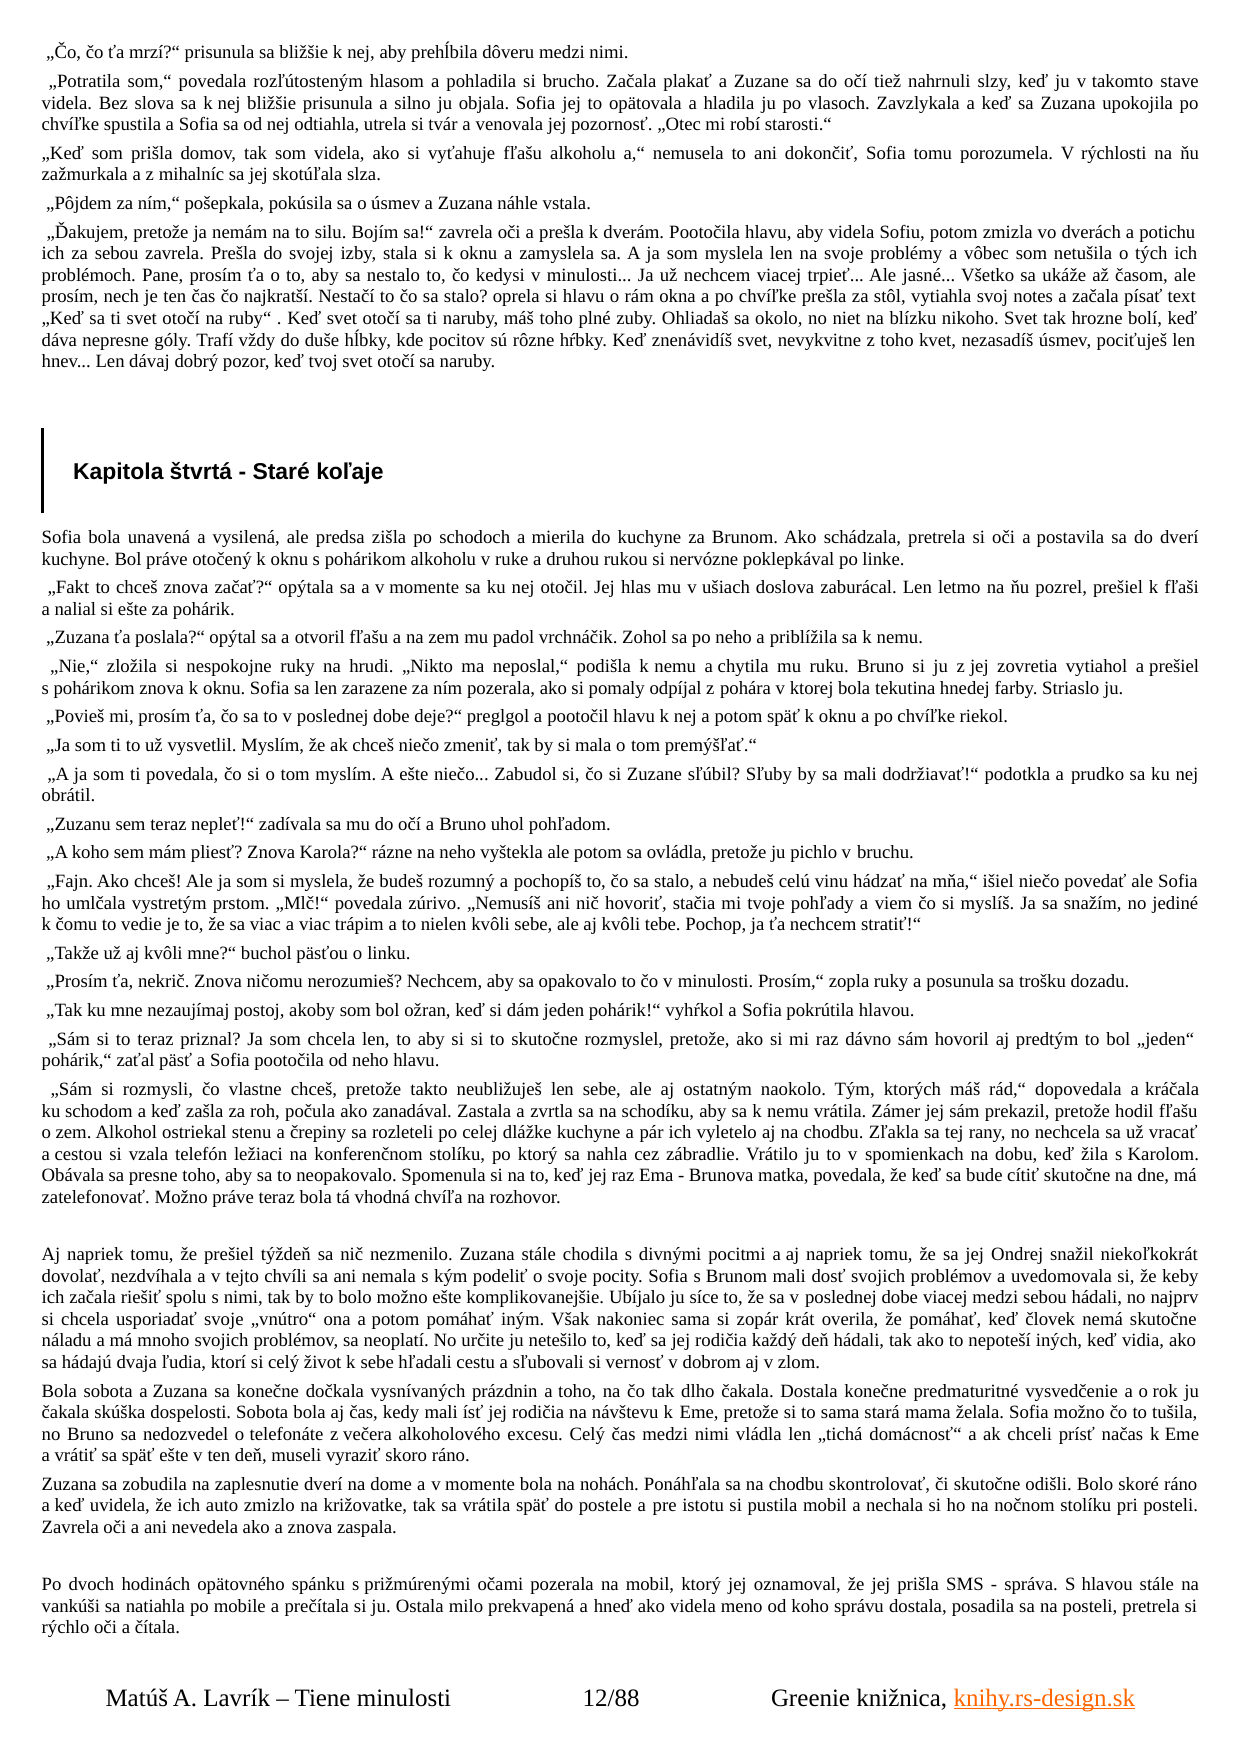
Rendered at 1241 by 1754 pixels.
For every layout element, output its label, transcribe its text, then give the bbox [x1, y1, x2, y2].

text „Povieš mi, prosím ťa, čo sa to v poslednej dobe deje?“ preglgol a pootočil hlavu k nej a potom späť k oknu a po chvíľke riekol. [41, 705, 1199, 727]
text „Sám si to teraz priznal? Ja som chcela len, to aby si si to skutočne rozmyslel, pretože, ako si mi raz dávno sám hovoril aj predtým to bol „jeden“ pohárik,“ zaťal päsť a Sofia pootočila od neho hlavu. [41, 1028, 1199, 1071]
text „Ďakujem, pretože ja nemám na to silu. Bojím sa!“ zavrela oči a prešla k dverám. Pootočila hlavu, aby videla Sofiu, potom zmizla vo dverách a potichu ich za sebou zavrela. Prešla do svojej izby, stala si k oknu a zamyslela sa. A ja som myslela len na svoje problémy a vôbec som netušila o tých ich problémoch. Pane, prosím ťa o to, aby sa nestalo to, čo kedysi v minulosti... Ja už nechcem viacej trpieť... Ale jasné... Všetko sa ukáže až časom, ale prosím, nech je ten čas čo najkratší. Nestačí to čo sa stalo? oprela si hlavu o rám okna a po chvíľke prešla za stôl, vytiahla svoj notes a začala písať text „Keď sa ti svet otočí na ruby“ . Keď svet otočí sa ti naruby, máš toho plné zuby. Ohliadaš sa okolo, no niet na blízku nikoho. Svet tak hrozne bolí, keď dáva nepresne góly. Trafí vždy do duše hĺbky, kde pocitov sú rôzne hŕbky. Keď znenávidíš svet, nevykvitne z toho kvet, nezasadíš úsmev, pociťuješ len hnev... Len dávaj dobrý pozor, keď tvoj svet otočí sa naruby. [41, 221, 1199, 372]
text „Nie,“ zložila si nespokojne ruky na hrudi. „Nikto ma neposlal,“ podišla k nemu a chytila mu ruku. Bruno si ju z jej zovretia vytiahol a prešiel s pohárikom znova k oknu. Sofia sa len zarazene za ním pozerala, ako si pomaly odpíjal z pohára v ktorej bola tekutina hnedej farby. Striaslo ju. [41, 655, 1199, 698]
text „Ja som ti to už vysvetlil. Myslím, že ak chceš niečo zmeniť, tak by si mala o tom premýšľať.“ [41, 734, 1199, 755]
text Bola sobota a Zuzana sa konečne dočkala vysnívaných prázdnin a toho, na čo tak dlho čakala. Dostala konečne predmaturitné vysvedčenie a o rok ju čakala skúška dospelosti. Sobota bola aj čas, kedy mali ísť jej rodičia na návštevu k Eme, pretože si to sama stará mama želala. Sofia možno čo to tušila, no Bruno sa nedozvedel o telefonáte z večera alkoholového excesu. Celý čas medzi nimi vládla len „tichá domácnosť“ a ak chceli prísť načas k Eme a vrátiť sa späť ešte v ten deň, museli vyraziť skoro ráno. [41, 1379, 1199, 1466]
text „Zuzana ťa poslala?“ opýtal sa a otvoril fľašu a na zem mu padol vrchnáčik. Zohol sa po neho a priblížila sa k nemu. [41, 626, 1199, 648]
text „A koho sem mám pliesť? Znova Karola?“ rázne na neho vyštekla ale potom sa ovládla, pretože ju pichlo v bruchu. [41, 841, 1199, 863]
text „Fakt to chceš znova začať?“ opýtala sa a v momente sa ku nej otočil. Jej hlas mu v ušiach doslova zaburácal. Len letmo na ňu pozrel, prešiel k fľaši a nalial si ešte za pohárik. [41, 576, 1199, 619]
text „Sám si rozmysli, čo vlastne chceš, pretože takto neubližuješ len sebe, ale aj ostatným naokolo. Tým, ktorých máš rád,“ dopovedala a kráčala ku schodom a keď zašla za roh, počula ako zanadával. Zastala a zvrtla sa na schodíku, aby sa k nemu vrátila. Zámer jej sám prekazil, pretože hodil fľašu o zem. Alkohol ostriekal stenu a črepiny sa rozleteli po celej dlážke kuchyne a pár ich vyletelo aj na chodbu. Zľakla sa tej rany, no nechcela sa už vracať a cestou si vzala telefón ležiaci na konferenčnom stolíku, po ktorý sa nahla cez zábradlie. Vrátilo ju to v spomienkach na dobu, keď žila s Karolom. Obávala sa presne toho, aby sa to neopakovalo. Spomenula si na to, keď jej raz Ema - Brunova matka, povedala, že keď sa bude cítiť skutočne na dne, má zatelefonovať. Možno práve teraz bola tá vhodná chvíľa na rozhovor. [41, 1078, 1199, 1207]
text „Takže už aj kvôli mne?“ buchol päsťou o linku. [41, 942, 1199, 963]
text „Čo, čo ťa mrzí?“ prisunula sa bližšie k nej, aby prehĺbila dôveru medzi nimi. [41, 41, 1199, 63]
text „Fajn. Ako chceš! Ale ja som si myslela, že budeš rozumný a pochopíš to, čo sa stalo, a nebudeš celú vinu hádzať na mňa,“ išiel niečo povedať ale Sofia ho umlčala vystretým prstom. „Mlč!“ povedala zúrivo. „Nemusíš ani nič hovoriť, stačia mi tvoje pohľady a viem čo si myslíš. Ja sa snažím, no jediné k čomu to vedie je to, že sa viac a viac trápim a to nielen kvôli sebe, ale aj kvôli tebe. Pochop, ja ťa nechcem stratiť!“ [41, 870, 1199, 935]
text Zuzana sa zobudila na zaplesnutie dverí na dome a v momente bola na nohách. Ponáhľala sa na chodbu skontrolovať, či skutočne odišli. Bolo skoré ráno a keď uvidela, že ich auto zmizlo na križovatke, tak sa vrátila späť do postele a pre istotu si pustila mobil a nechala si ho na nočnom stolíku pri posteli. Zavrela oči a ani nevedela ako a znova zaspala. [41, 1473, 1199, 1537]
text „Tak ku mne nezaujímaj postoj, akoby som bol ožran, keď si dám jeden pohárik!“ vyhŕkol a Sofia pokrútila hlavou. [41, 999, 1199, 1021]
subtitle Kapitola štvrtá - Staré koľaje [44, 428, 1199, 513]
text „Potratila som,“ povedala rozľútosteným hlasom a pohladila si brucho. Začala plakať a Zuzane sa do očí tiež nahrnuli slzy, keď ju v takomto stave videla. Bez slova sa k nej bližšie prisunula a silno ju objala. Sofia jej to opätovala a hladila ju po vlasoch. Zavzlykala a keď sa Zuzana upokojila po chvíľke spustila a Sofia sa od nej odtiahla, utrela si tvár a venovala jej pozornosť. „Otec mi robí starosti.“ [41, 70, 1199, 135]
text Aj napriek tomu, že prešiel týždeň sa nič nezmenilo. Zuzana stále chodila s divnými pocitmi a aj napriek tomu, že sa jej Ondrej snažil niekoľkokrát dovolať, nezdvíhala a v tejto chvíli sa ani nemala s kým podeliť o svoje pocity. Sofia s Brunom mali dosť svojich problémov a uvedomovala si, že keby ich začala riešiť spolu s nimi, tak by to bolo možno ešte komplikovanejšie. Ubíjalo ju síce to, že sa v poslednej dobe viacej medzi sebou hádali, no najprv si chcela usporiadať svoje „vnútro“ ona a potom pomáhať iným. Však nakoniec sama si zopár krát overila, že pomáhať, keď človek nemá skutočne náladu a má mnoho svojich problémov, sa neoplatí. No určite ju netešilo to, keď sa jej rodičia každý deň hádali, tak ako to nepoteší iných, keď vidia, ako sa hádajú dvaja ľudia, ktorí si celý život k sebe hľadali cestu a sľubovali si vernosť v dobrom aj v zlom. [41, 1243, 1199, 1372]
text „Zuzanu sem teraz nepleť!“ zadívala sa mu do očí a Bruno uhol pohľadom. [41, 813, 1199, 834]
text „Prosím ťa, nekrič. Znova ničomu nerozumieš? Nechcem, aby sa opakovalo to čo v minulosti. Prosím,“ zopla ruky a posunula sa trošku dozadu. [41, 970, 1199, 992]
text „Pôjdem za ním,“ pošepkala, pokúsila sa o úsmev a Zuzana náhle vstala. [41, 192, 1199, 213]
text „Keď som prišla domov, tak som videla, ako si vyťahuje fľašu alkoholu a,“ nemusela to ani dokončiť, Sofia tomu porozumela. V rýchlosti na ňu zažmurkala a z mihalníc sa jej skotúľala slza. [41, 142, 1199, 185]
text Po dvoch hodinách opätovného spánku s prižmúrenými očami pozerala na mobil, ktorý jej oznamoval, že jej prišla SMS - správa. S hlavou stále na vankúši sa natiahla po mobile a prečítala si ju. Ostala milo prekvapená a hneď ako videla meno od koho správu dostala, posadila sa na posteli, pretrela si rýchlo oči a čítala. [41, 1573, 1199, 1638]
text Sofia bola unavená a vysilená, ale predsa zišla po schodoch a mierila do kuchyne za Brunom. Ako schádzala, pretrela si oči a postavila sa do dverí kuchyne. Bol práve otočený k oknu s pohárikom alkoholu v ruke a druhou rukou si nervózne poklepkával po linke. [41, 526, 1199, 569]
text „A ja som ti povedala, čo si o tom myslím. A ešte niečo... Zabudol si, čo si Zuzane sľúbil? Sľuby by sa mali dodržiavať!“ podotkla a prudko sa ku nej obrátil. [41, 762, 1199, 806]
